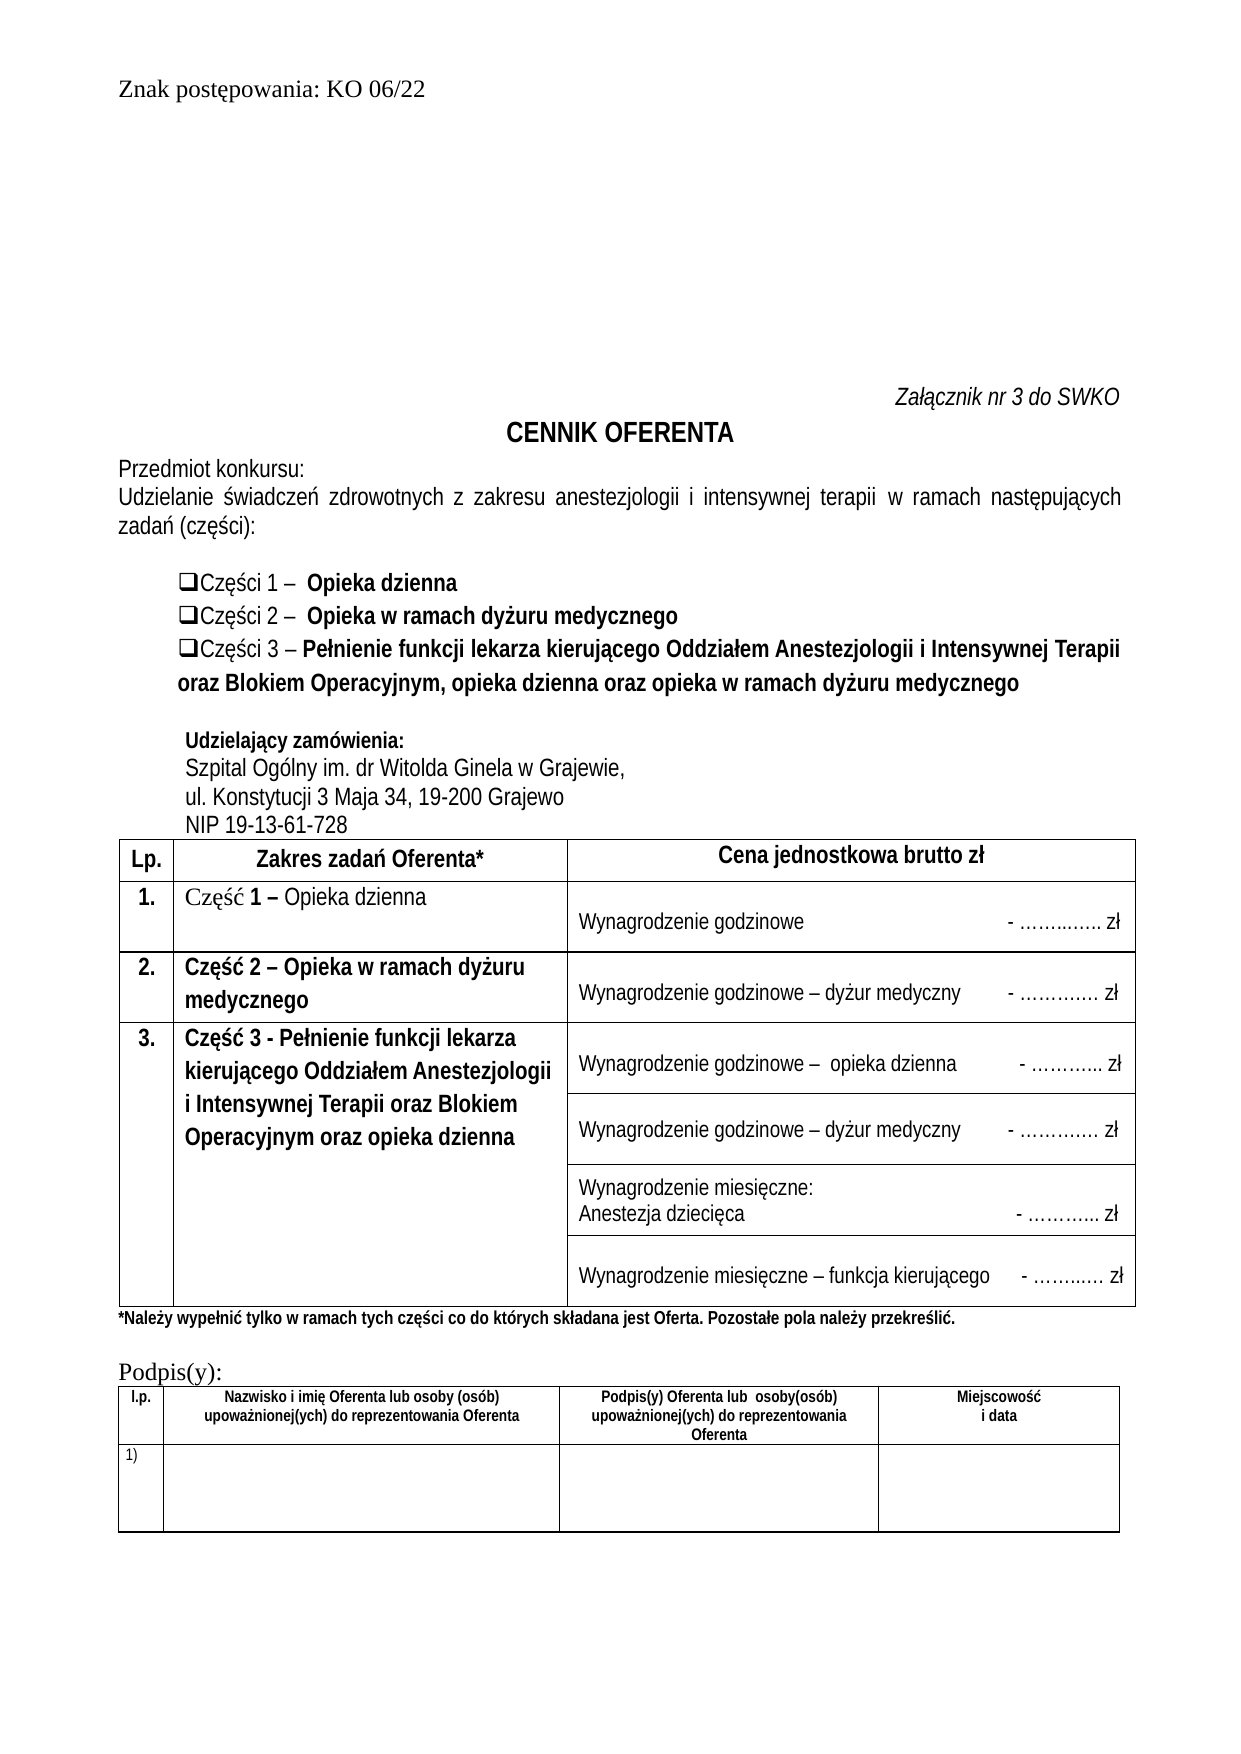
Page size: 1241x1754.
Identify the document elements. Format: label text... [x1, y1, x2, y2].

table_header Podpis(y) Oferenta lub osoby(osób) upoważnionej(ych) do reprezentowania Oferenta [560, 1387, 878, 1444]
table_cell Wynagrodzenie godzinowe - ……...….. zł [568, 882, 1135, 951]
table_cell 2. [120, 953, 173, 1022]
table_header Nazwisko i imię Oferenta lub osoby (osób) upoważnionej(ych) do reprezentowania Oferenta [164, 1387, 559, 1444]
table_cell 1. [120, 882, 173, 951]
table_header Cena jednostkowa brutto zł [568, 840, 1135, 881]
text CENNIK OFERENTA [118, 415, 1122, 449]
text Części 3 – Pełnienie funkcji lekarza kierującego Oddziałem Anestezjologii i Intensywnej Terapii oraz Blokiem Operacyjnym, opieka dzienna oraz opieka w ramach dyżuru medycznego [177, 634, 1122, 696]
table_cell Wynagrodzenie miesięczne: Anestezja dziecięca - ………... zł [568, 1165, 1135, 1235]
text Szpital Ogólny im. dr Witolda Ginela w Grajewie, [185, 753, 1122, 782]
table_cell Wynagrodzenie godzinowe – dyżur medyczny - ……….… zł [568, 1094, 1135, 1164]
table_cell 3. [120, 1023, 173, 1306]
text Części 2 – Opieka w ramach dyżuru medycznego [177, 601, 1122, 630]
table_cell Wynagrodzenie godzinowe – dyżur medyczny - ……….… zł [568, 953, 1135, 1022]
table_cell [879, 1445, 1119, 1531]
table_cell Część 2 – Opieka w ramach dyżuru medycznego [174, 953, 567, 1022]
table_header l.p. [119, 1387, 163, 1444]
text Udzielający zamówienia: [185, 727, 1122, 753]
table_cell Część 1 – Opieka dzienna [174, 882, 567, 951]
table_cell [560, 1445, 878, 1531]
table_cell Wynagrodzenie godzinowe – opieka dzienna - ………... zł [568, 1023, 1135, 1093]
text Załącznik nr 3 do SWKO [118, 382, 1122, 411]
table_header Zakres zadań Oferenta* [174, 840, 567, 881]
text *Należy wypełnić tylko w ramach tych części co do których składana jest Oferta. Pozostałe pola należy przekreślić. [118, 1307, 1122, 1328]
table_header Miejscowość i data [879, 1387, 1119, 1444]
text ul. Konstytucji 3 Maja 34, 19-200 Grajewo [185, 782, 1122, 811]
table_cell Część 3 - Pełnienie funkcji lekarza kierującego Oddziałem Anestezjologii i Intensywnej Terapii oraz Blokiem Operacyjnym oraz opieka dzienna [174, 1023, 567, 1306]
table_header Lp. [120, 840, 173, 881]
table_cell [164, 1445, 559, 1531]
text Podpis(y): [118, 1357, 1122, 1386]
table_cell 1) [119, 1445, 163, 1531]
subtitle Przedmiot konkursu: [118, 454, 1122, 482]
table_cell Wynagrodzenie miesięczne – funkcja kierującego - ……...… zł [568, 1236, 1135, 1306]
text Części 1 – Opieka dzienna [177, 568, 1122, 597]
text Udzielanie świadczeń zdrowotnych z zakresu anestezjologii i intensywnej terapii w ramach następujących zadań (części): [118, 482, 1122, 539]
text NIP 19-13-61-728 [185, 811, 1122, 839]
